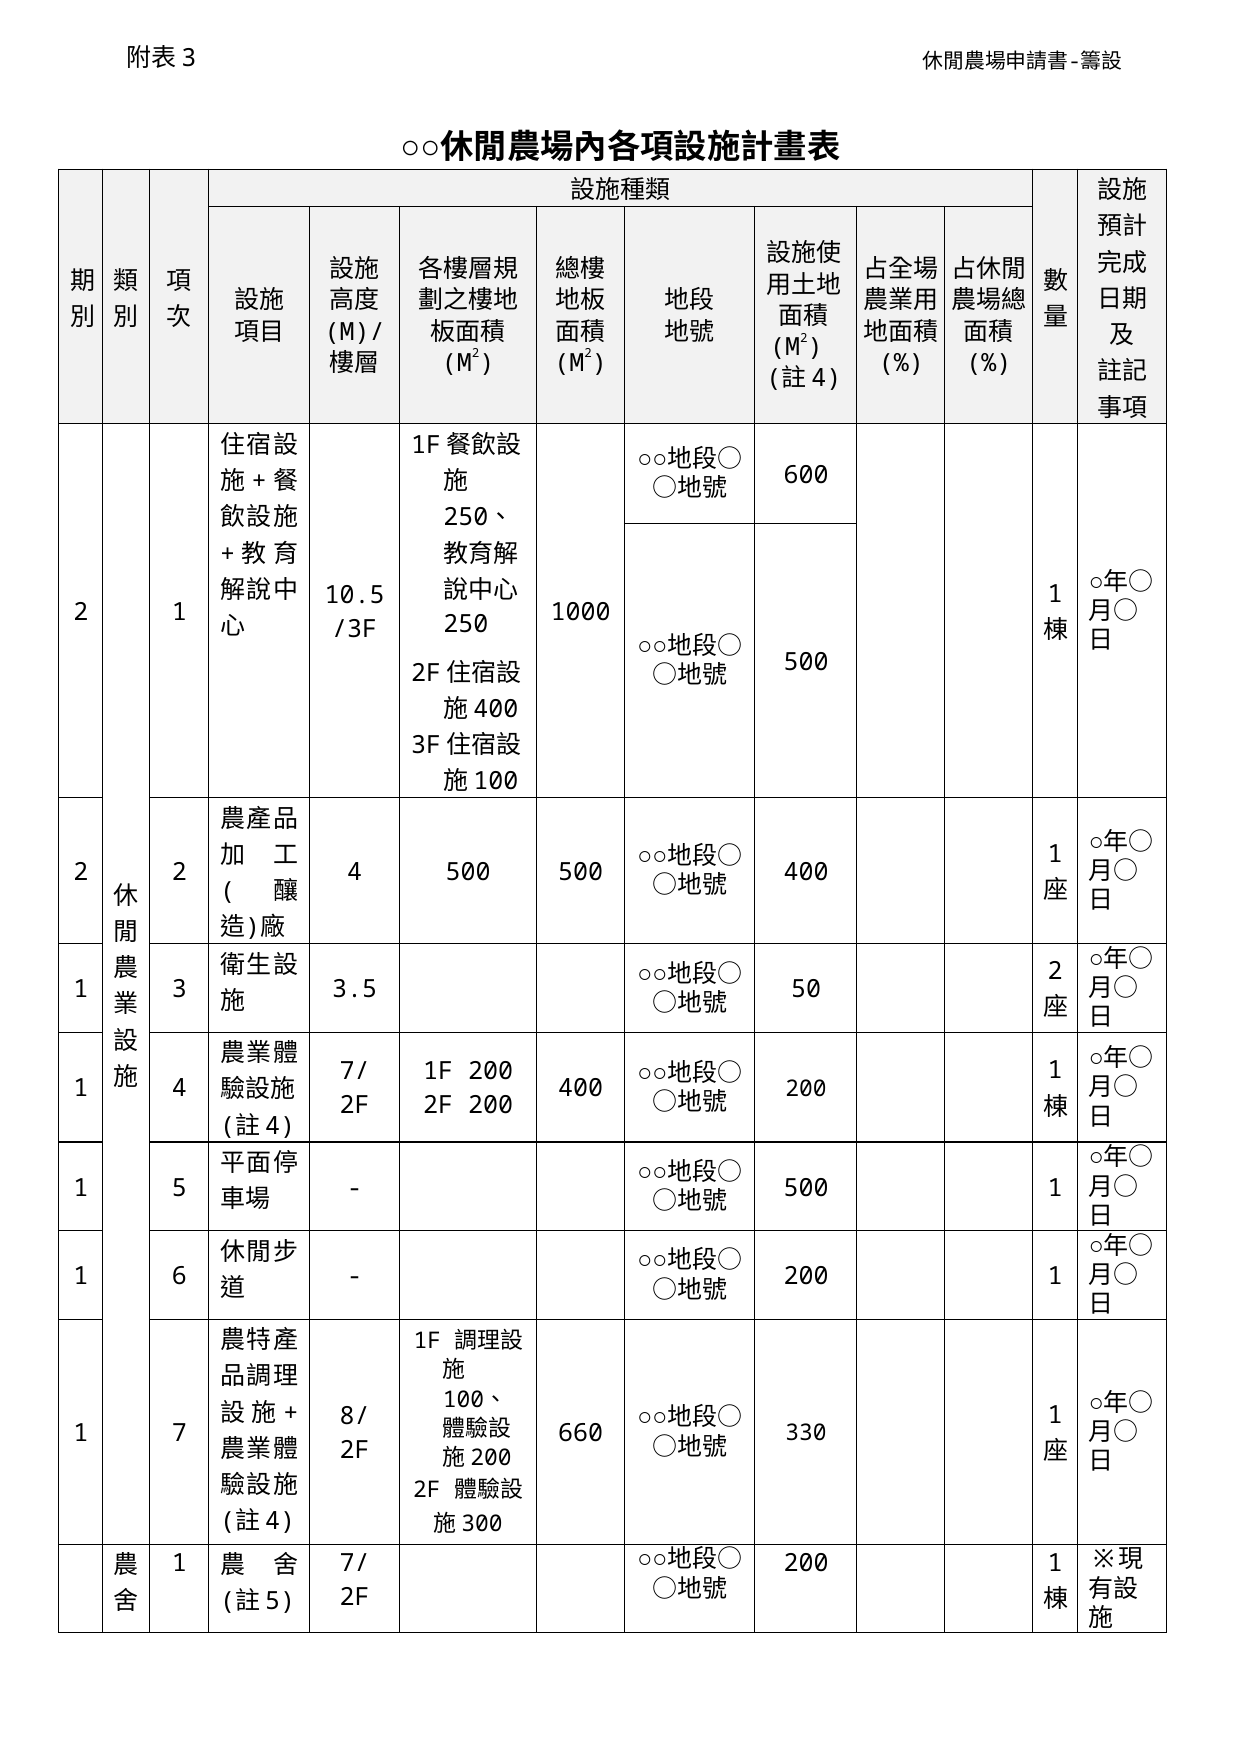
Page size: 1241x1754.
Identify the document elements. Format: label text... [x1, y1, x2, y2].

table_cell ○○地段○○地號 [625, 1143, 754, 1230]
table_cell [857, 798, 944, 943]
table_cell 4 [310, 798, 399, 943]
table_cell 500 [400, 798, 536, 943]
table_cell 衛生設施 [209, 944, 309, 1032]
table_cell 占休閒農場總面積(%) [945, 207, 1032, 423]
table_cell 400 [537, 1033, 624, 1141]
table_cell 200 [755, 1033, 856, 1141]
table_cell 500 [755, 1143, 856, 1230]
table_cell 總樓地板面積(M2) [537, 207, 624, 423]
table_cell 1 [59, 1143, 102, 1230]
table_cell 3 [150, 944, 208, 1032]
text [111, 30, 286, 82]
table_cell ○年○月○日 [1078, 1143, 1166, 1230]
table_cell ○○地段○○地號 [625, 1033, 754, 1141]
table_cell 6 [150, 1231, 208, 1318]
table_cell ○○地段○○地號 [625, 424, 754, 522]
table_cell [945, 944, 1032, 1032]
table_cell 1座 [1033, 798, 1077, 943]
table_cell ○年○月○日 [1078, 1231, 1166, 1318]
table_cell 1 [59, 944, 102, 1032]
table_cell ○年○月○日 [1078, 424, 1166, 797]
table_cell ○年○月○日 [1078, 798, 1166, 943]
table_cell [400, 1231, 536, 1318]
table_cell [857, 1545, 944, 1632]
table_cell 200 [755, 1545, 856, 1632]
table_cell [537, 1143, 624, 1230]
table_cell 設施高度(M)/樓層 [310, 207, 399, 423]
table_cell 1棟 [1033, 424, 1077, 797]
table_cell ○○地段○○地號 [625, 1545, 754, 1632]
table_cell ○○地段○○地號 [625, 1231, 754, 1318]
table_cell 7/ 2F [310, 1545, 399, 1632]
table_cell 7/ 2F [310, 1033, 399, 1141]
table_cell 1000 [537, 424, 624, 797]
table_cell 8/ 2F [310, 1320, 399, 1543]
table_cell 200 [755, 1231, 856, 1318]
table_cell [857, 944, 944, 1032]
table_cell 農舍 [103, 1545, 149, 1632]
table_cell 3.5 [310, 944, 399, 1032]
table_cell [400, 944, 536, 1032]
table_cell [945, 1231, 1032, 1318]
table_cell [857, 424, 944, 797]
table_cell 50 [755, 944, 856, 1032]
table_header 設施預計 完成日期及 註記事項 [1078, 170, 1166, 423]
table_cell [945, 798, 1032, 943]
table_cell 1 [59, 1231, 102, 1318]
table_cell [537, 1545, 624, 1632]
table_cell 1 [1033, 1231, 1077, 1318]
table_cell ○○地段○○地號 [625, 798, 754, 943]
table_cell 500 [755, 524, 856, 797]
table_cell 休閒步道 [209, 1231, 309, 1318]
table_cell 330 [755, 1320, 856, 1543]
table_cell 設施 項目 [209, 207, 309, 423]
table_cell [945, 1320, 1032, 1543]
table_cell 1棟 [1033, 1033, 1077, 1141]
table_cell [59, 1545, 102, 1632]
table_cell 住宿設施+餐飲設施+教育解說中心 [209, 424, 309, 797]
table_cell 500 [537, 798, 624, 943]
table_cell [400, 1545, 536, 1632]
table_cell 農產品加工(釀造)廠 [209, 798, 309, 943]
table_cell 2 [59, 424, 102, 797]
table_cell [400, 1143, 536, 1230]
table_cell 農舍(註5) [209, 1545, 309, 1632]
table_cell 農特產品調理設施+農業體驗設施 (註4) [209, 1320, 309, 1543]
table_cell [857, 1231, 944, 1318]
table_cell [857, 1033, 944, 1141]
table_cell 1 [59, 1033, 102, 1141]
table_cell 400 [755, 798, 856, 943]
table_cell [945, 424, 1032, 797]
table_cell ○○地段○○地號 [625, 1320, 754, 1543]
table_cell 休閒農業設施 [103, 424, 149, 1543]
table_header 數量 [1033, 170, 1077, 423]
table_cell ○○地段○○地號 [625, 944, 754, 1032]
table_cell 平面停車場 [209, 1143, 309, 1230]
table_cell 1 [150, 1545, 208, 1632]
table_cell ○年○月○日 [1078, 1320, 1166, 1543]
table_cell 2 [59, 798, 102, 943]
table_header 期別 [59, 170, 102, 423]
table_cell 1 [1033, 1143, 1077, 1230]
table_cell 1 [150, 424, 208, 797]
table_cell 1F 200 2F 200 [400, 1033, 536, 1141]
table_cell 10.5/3F [310, 424, 399, 797]
table_cell 1F餐飲設施250、教育解說中心250 2F住宿設施400 3F住宿設施100 [400, 424, 536, 797]
table_cell 5 [150, 1143, 208, 1230]
table_cell 各樓層規劃之樓地板面積(M2) [400, 207, 536, 423]
table_cell 4 [150, 1033, 208, 1141]
table_cell ○年○月○日 [1078, 944, 1166, 1032]
table_cell 地段 地號 [625, 207, 754, 423]
table_cell 占全場農業用地面積 (%) [857, 207, 944, 423]
table_cell 660 [537, 1320, 624, 1543]
table_cell [945, 1143, 1032, 1230]
table_cell 1棟 [1033, 1545, 1077, 1632]
table_header 設施種類 [209, 170, 1032, 206]
table_cell ○年○月○日 [1078, 1033, 1166, 1141]
table_cell - [310, 1231, 399, 1318]
table_cell 7 [150, 1320, 208, 1543]
table_cell 1座 [1033, 1320, 1077, 1543]
table_cell ○○地段○○地號 [625, 524, 754, 797]
table_cell - [310, 1143, 399, 1230]
table_cell 1F 調理設施100、體驗設施200 2F 體驗設施300 [400, 1320, 536, 1543]
table_cell [537, 944, 624, 1032]
table_cell 600 [755, 424, 856, 522]
table_header 類別 [103, 170, 149, 423]
table_cell 農業體驗設施 (註4) [209, 1033, 309, 1141]
table_cell [945, 1545, 1032, 1632]
text ○○休閒農場內各項設施計畫表 [118, 120, 1122, 168]
table_cell 1 [59, 1320, 102, 1543]
table_cell 2 [150, 798, 208, 943]
table_cell 2座 [1033, 944, 1077, 1032]
table_cell [945, 1033, 1032, 1141]
table_cell [857, 1320, 944, 1543]
table_header 項次 [150, 170, 208, 423]
table_cell ※現有設施 [1078, 1545, 1166, 1632]
table_cell [857, 1143, 944, 1230]
table_cell [537, 1231, 624, 1318]
text 附表3 [126, 37, 271, 74]
table_cell 設施使用土地面積(M2) (註4) [755, 207, 856, 423]
